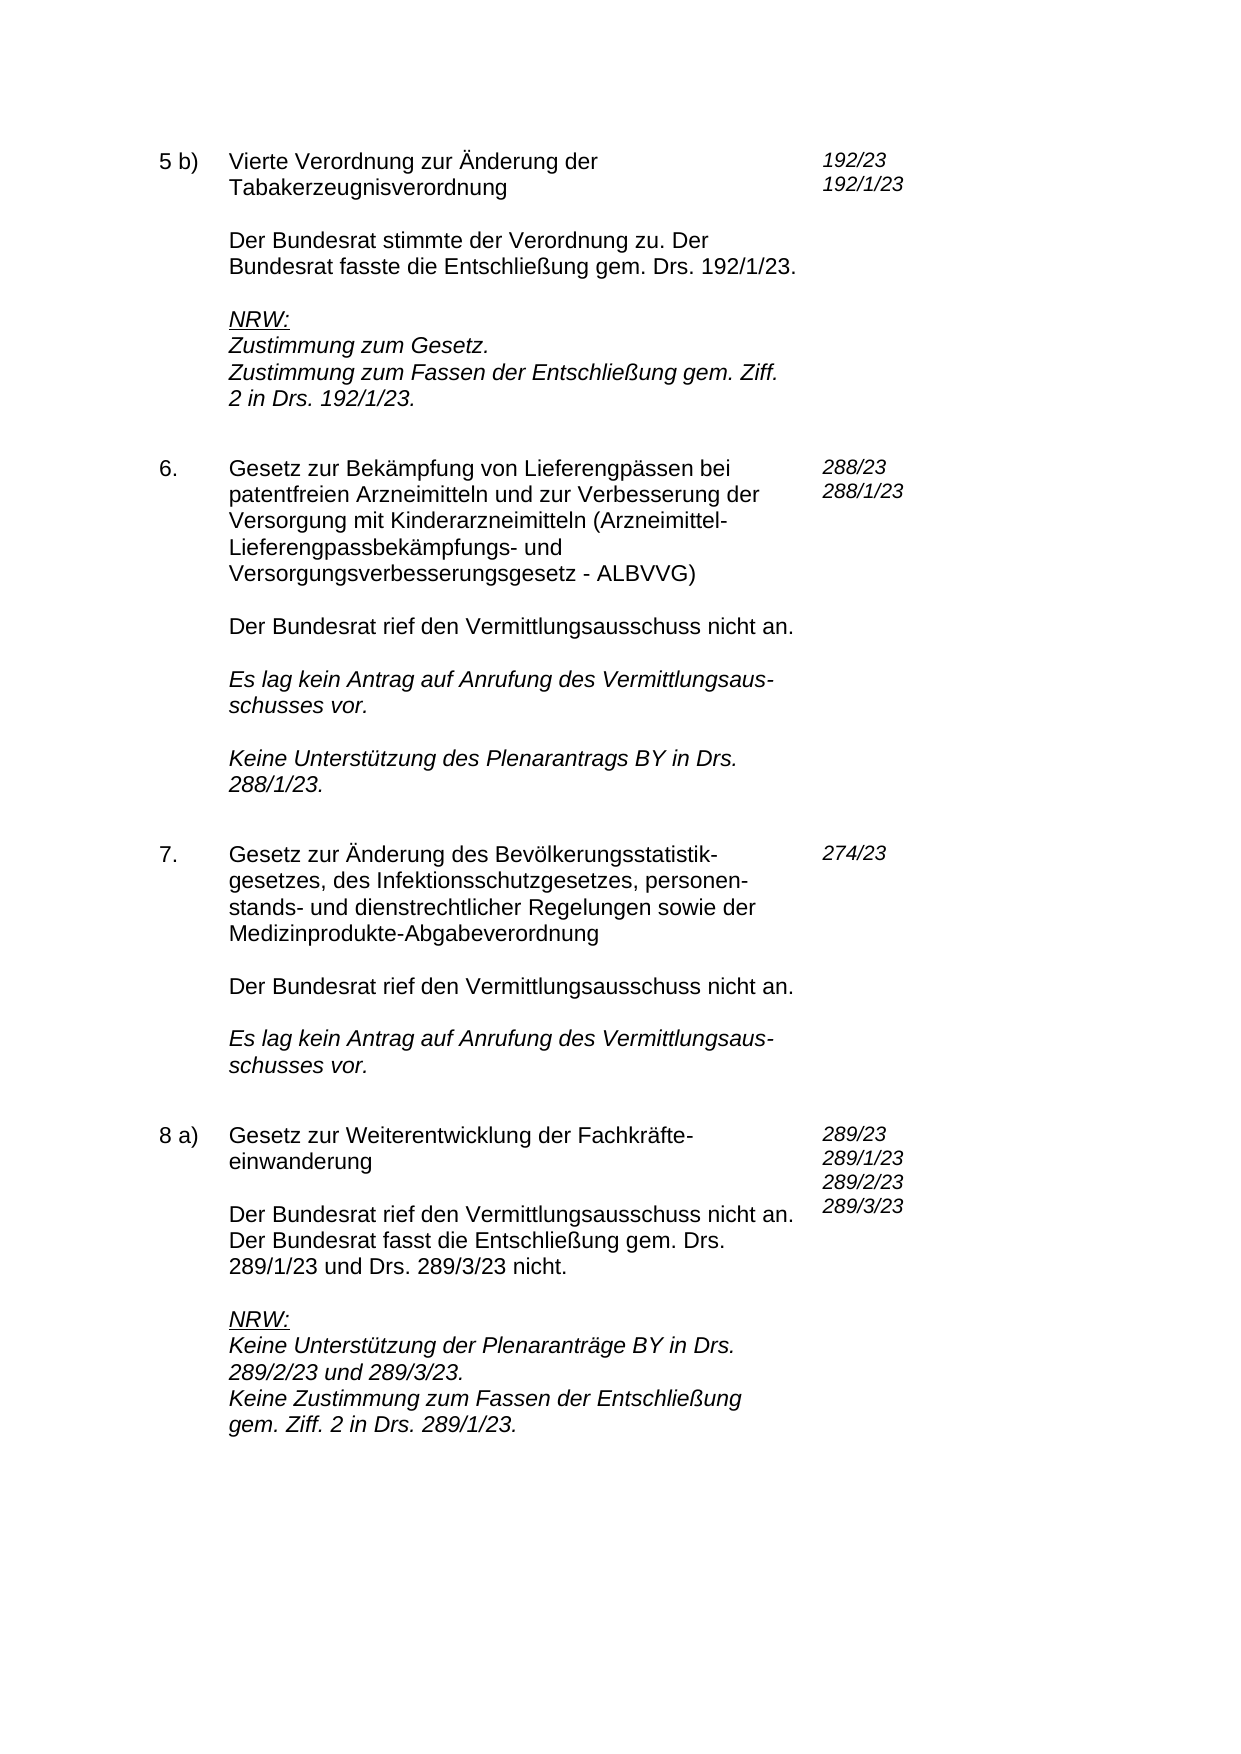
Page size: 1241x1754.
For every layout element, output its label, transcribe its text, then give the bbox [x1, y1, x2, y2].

table_cell Gesetz zur Weiterentwicklung der Fachkräfte­einwanderung Der Bundesrat rief den Vermittlungsausschuss nicht an. Der Bundesrat fasst die Entschließung gem. Drs. 289/1/23 und Drs. 289/3/23 nicht. NRW: Keine Unterstützung der Plenaranträge BY in Drs. 289/2/23 und 289/3/23. Keine Zustimmung zum Fassen der Entschließung gem. Ziff. 2 in Drs. 289/1/23. [217, 1122, 811, 1481]
table_cell Gesetz zur Änderung des Bevölkerungs­statistik­gesetzes, des Infektionsschutzgesetzes, personen­stands- und dienstrechtlicher Regelungen sowie der Medizinprodukte-Abgabeverordnung Der Bundesrat rief den Vermittlungsausschuss nicht an. Es lag kein Antrag auf Anrufung des Vermittlungsaus­schusses vor. [217, 841, 811, 1122]
table_cell 5 b) [148, 148, 217, 455]
table_cell 6. [148, 455, 217, 841]
table_cell Vierte Verordnung zur Änderung der Tabakerzeugnisverordnung Der Bundesrat stimmte der Verordnung zu. Der Bundesrat fasste die Entschließung gem. Drs. 192/1/23. NRW: Zustimmung zum Gesetz. Zustimmung zum Fassen der Entschließung gem. Ziff. 2 in Drs. 192/1/23. [217, 148, 811, 455]
table_cell 8 a) [148, 1122, 217, 1481]
table_cell 289/23 289/1/23 289/2/23 289/3/23 [811, 1122, 957, 1481]
table_cell 7. [148, 841, 217, 1122]
table_cell 274/23 [811, 841, 957, 1122]
table_cell 288/23 288/1/23 [811, 455, 957, 841]
table_cell 192/23 192/1/23 [811, 148, 957, 455]
table_cell Gesetz zur Bekämpfung von Lieferengpässen bei patentfreien Arzneimitteln und zur Verbesserung der Versorgung mit Kinderarzneimitteln (Arzneimittel-Lieferengpassbekämpfungs- und Versorgungsverbesserungsgesetz - ALBVVG) Der Bundesrat rief den Vermittlungsausschuss nicht an. Es lag kein Antrag auf Anrufung des Vermittlungsaus­schusses vor. Keine Unterstützung des Plenarantrags BY in Drs. 288/1/23. [217, 455, 811, 841]
